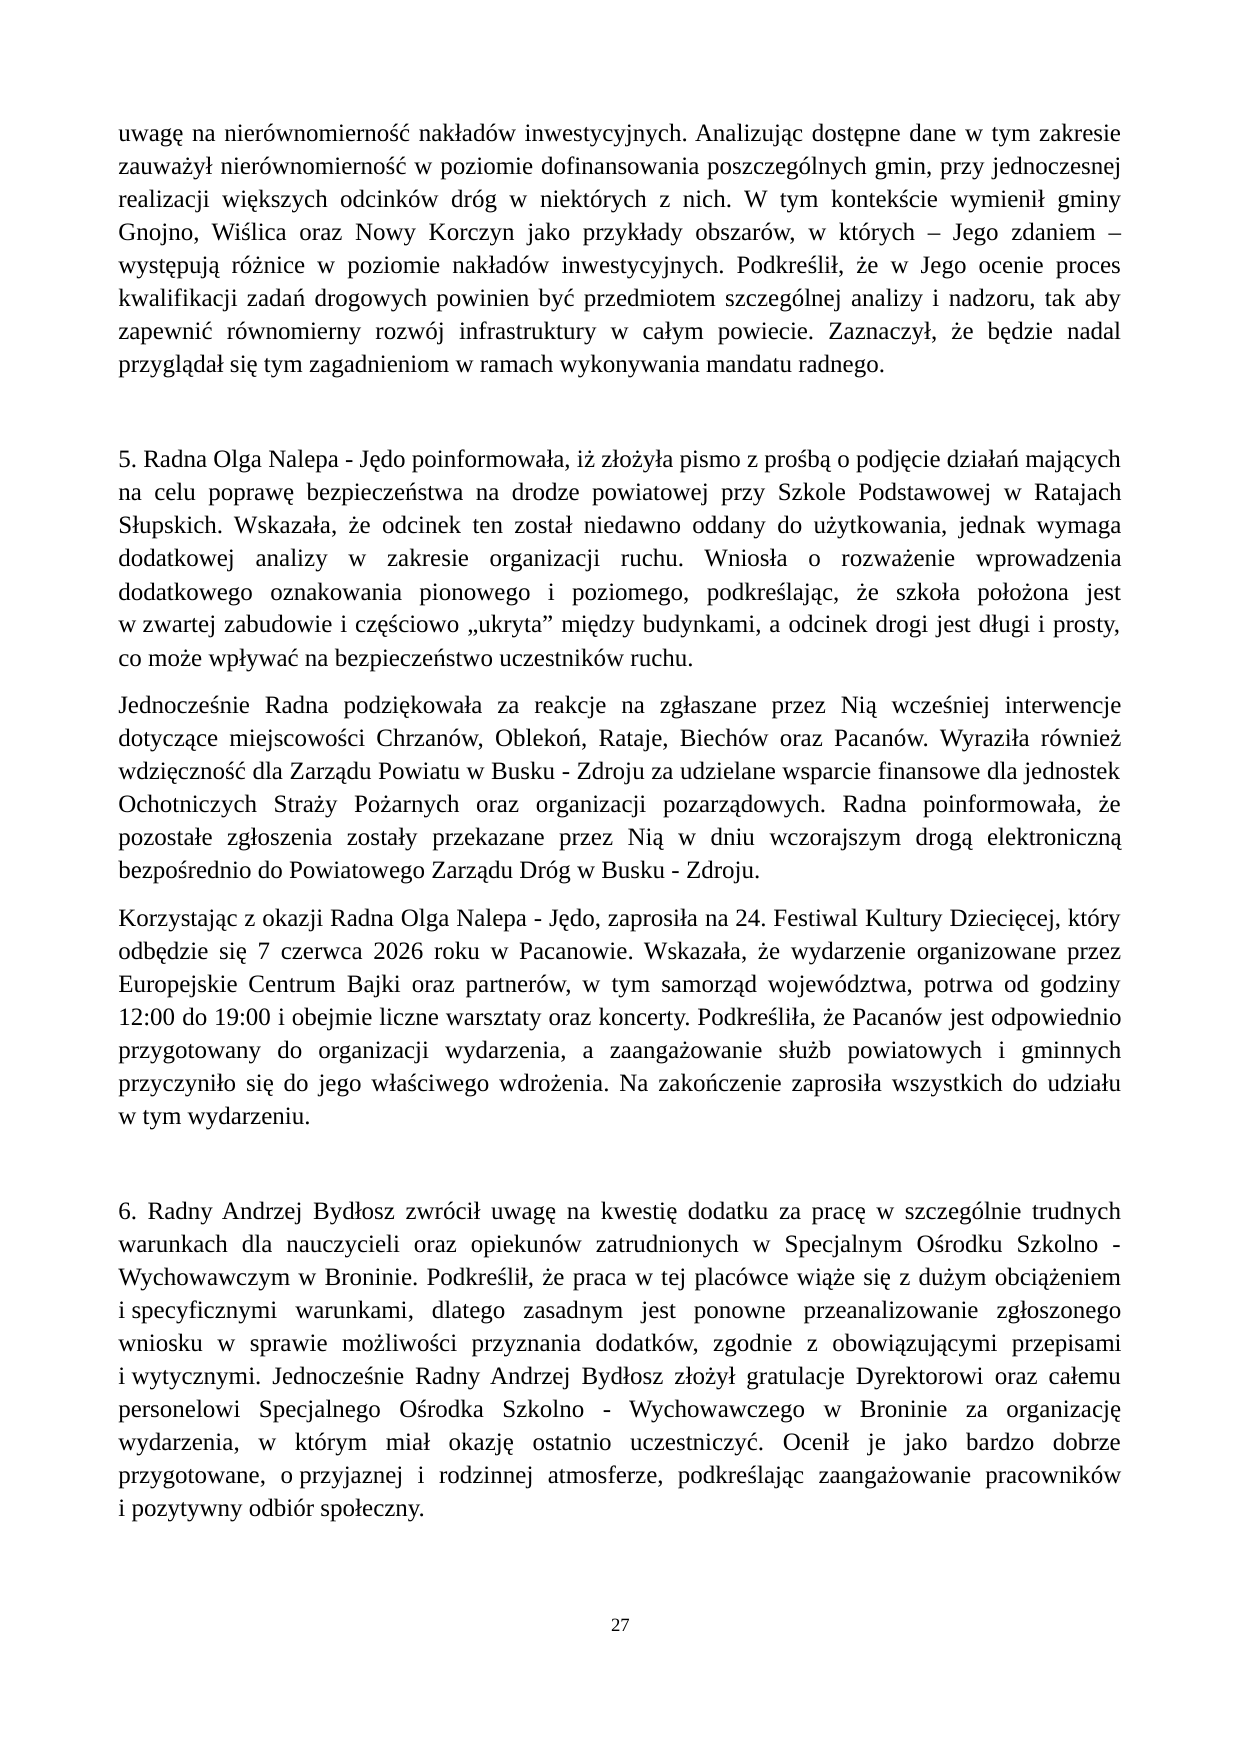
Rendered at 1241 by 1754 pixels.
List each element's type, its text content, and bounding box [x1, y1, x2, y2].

text Korzystając z okazji Radna Olga Nalepa - Jędo, zaprosiła na 24. Festiwal Kultury Dziecięcej, który odbędzie się 7 czerwca 2026 roku w Pacanowie. Wskazała, że wydarzenie organizowane przez Europejskie Centrum Bajki oraz partnerów, w tym samorząd województwa, potrwa od godziny 12:00 do 19:00 i obejmie liczne warsztaty oraz koncerty. Podkreśliła, że Pacanów jest odpowiednio przygotowany do organizacji wydarzenia, a zaangażowanie służb powiatowych i gminnych przyczyniło się do jego właściwego wdrożenia. Na zakończenie zaprosiła wszystkich do udziału w tym wydarzeniu. [118, 903, 1122, 1130]
text Jednocześnie Radna podziękowała za reakcje na zgłaszane przez Nią wcześniej interwencje dotyczące miejscowości Chrzanów, Oblekoń, Rataje, Biechów oraz Pacanów. Wyraziła również wdzięczność dla Zarządu Powiatu w Busku - Zdroju za udzielane wsparcie finansowe dla jednostek Ochotniczych Straży Pożarnych oraz organizacji pozarządowych. Radna poinformowała, że pozostałe zgłoszenia zostały przekazane przez Nią w dniu wczorajszym drogą elektroniczną bezpośrednio do Powiatowego Zarządu Dróg w Busku - Zdroju. [118, 690, 1122, 884]
text uwagę na nierównomierność nakładów inwestycyjnych. Analizując dostępne dane w tym zakresie zauważył nierównomierność w poziomie dofinansowania poszczególnych gmin, przy jednoczesnej realizacji większych odcinków dróg w niektórych z nich. W tym kontekście wymienił gminy Gnojno, Wiślica oraz Nowy Korczyn jako przykłady obszarów, w których – Jego zdaniem – występują różnice w poziomie nakładów inwestycyjnych. Podkreślił, że w Jego ocenie proces kwalifikacji zadań drogowych powinien być przedmiotem szczególnej analizy i nadzoru, tak aby zapewnić równomierny rozwój infrastruktury w całym powiecie. Zaznaczył, że będzie nadal przyglądał się tym zagadnieniom w ramach wykonywania mandatu radnego. [118, 118, 1122, 378]
text 6. Radny Andrzej Bydłosz zwrócił uwagę na kwestię dodatku za pracę w szczególnie trudnych warunkach dla nauczycieli oraz opiekunów zatrudnionych w Specjalnym Ośrodku Szkolno - Wychowawczym w Broninie. Podkreślił, że praca w tej placówce wiąże się z dużym obciążeniem i specyficznymi warunkami, dlatego zasadnym jest ponowne przeanalizowanie zgłoszonego wniosku w sprawie możliwości przyznania dodatków, zgodnie z obowiązującymi przepisami i wytycznymi. Jednocześnie Radny Andrzej Bydłosz złożył gratulacje Dyrektorowi oraz całemu personelowi Specjalnego Ośrodka Szkolno - Wychowawczego w Broninie za organizację wydarzenia, w którym miał okazję ostatnio uczestniczyć. Ocenił je jako bardzo dobrze przygotowane, o przyjaznej i rodzinnej atmosferze, podkreślając zaangażowanie pracowników i pozytywny odbiór społeczny. [118, 1196, 1122, 1522]
text 5. Radna Olga Nalepa - Jędo poinformowała, iż złożyła pismo z prośbą o podjęcie działań mających na celu poprawę bezpieczeństwa na drodze powiatowej przy Szkole Podstawowej w Ratajach Słupskich. Wskazała, że odcinek ten został niedawno oddany do użytkowania, jednak wymaga dodatkowej analizy w zakresie organizacji ruchu. Wniosła o rozważenie wprowadzenia dodatkowego oznakowania pionowego i poziomego, podkreślając, że szkoła położona jest w zwartej zabudowie i częściowo „ukryta” między budynkami, a odcinek drogi jest długi i prosty, co może wpływać na bezpieczeństwo uczestników ruchu. [118, 444, 1122, 671]
